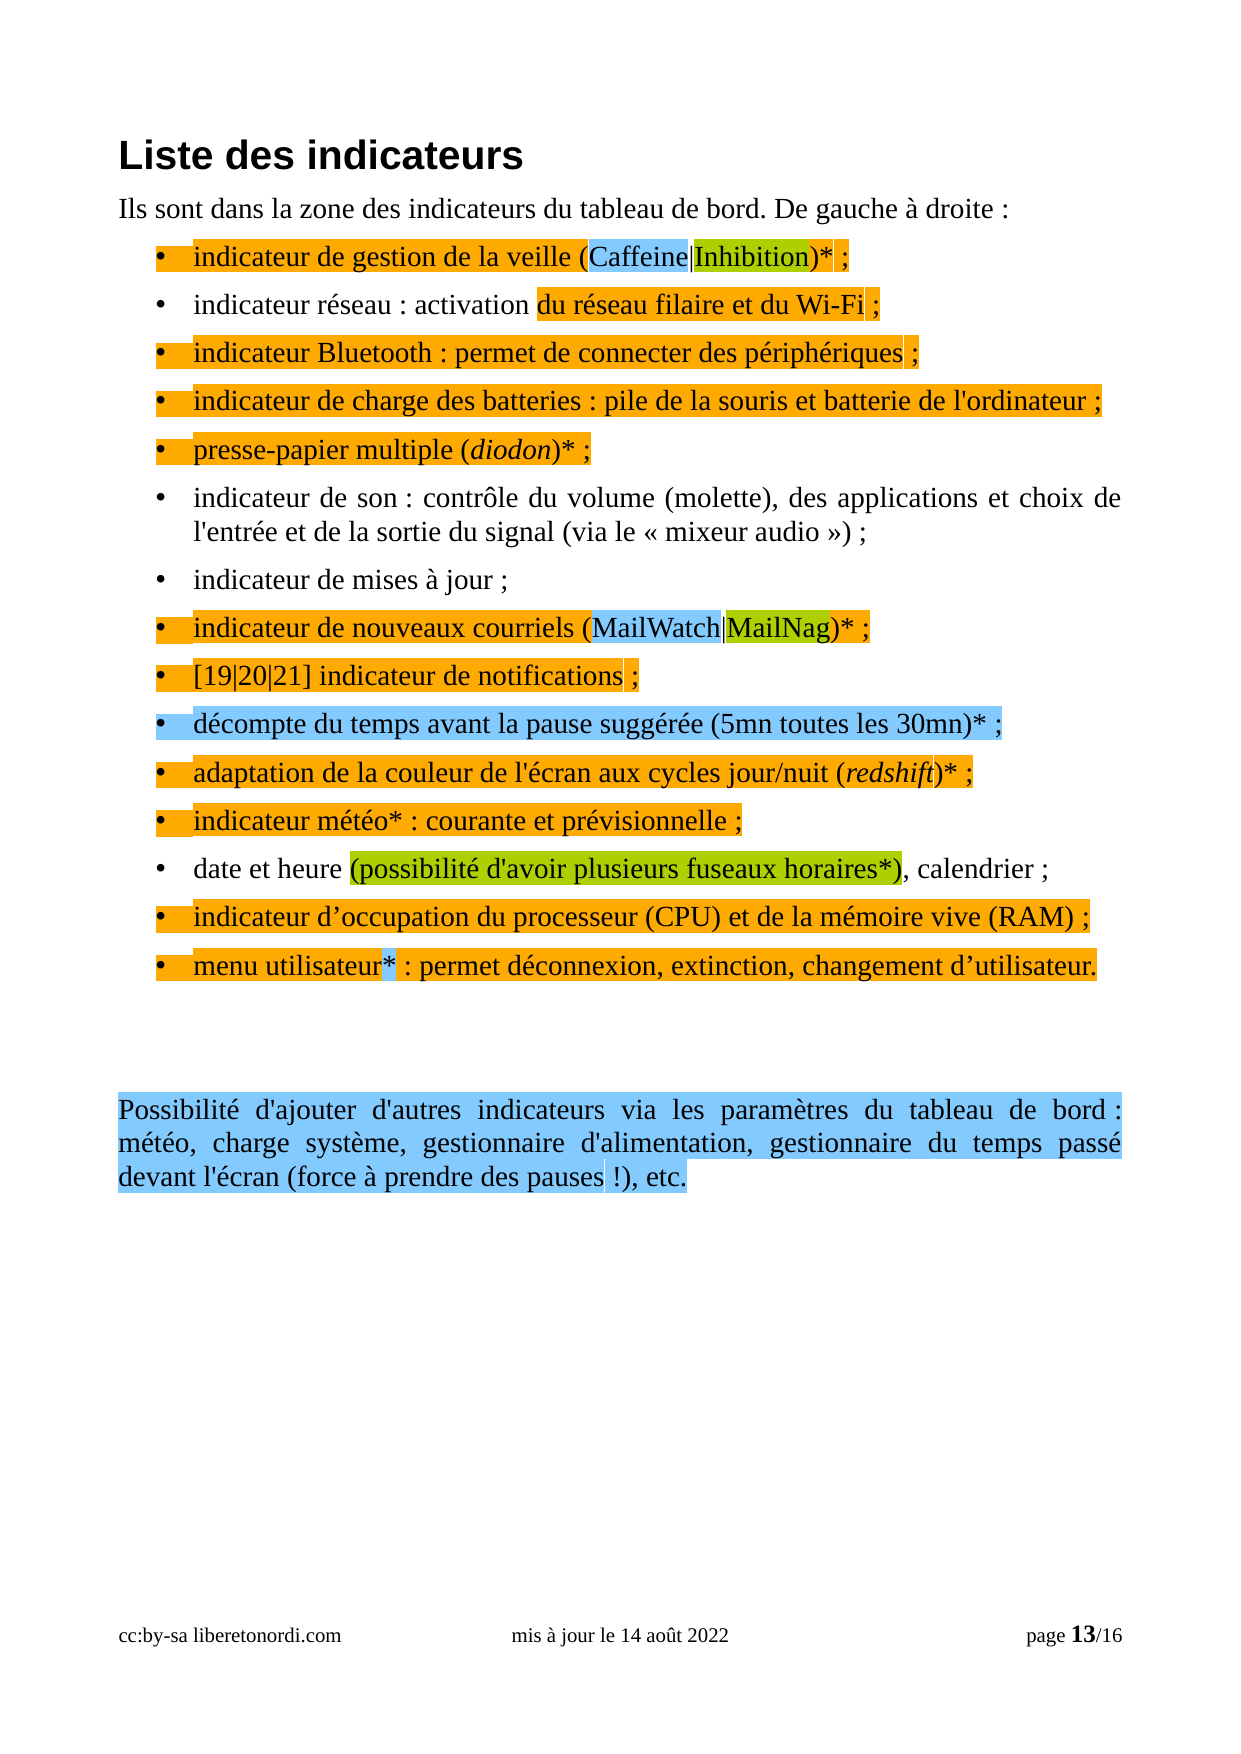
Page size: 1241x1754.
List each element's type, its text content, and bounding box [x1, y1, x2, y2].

list indicateur météo* : courante et prévisionnelle ; [156, 803, 1122, 837]
list indicateur de mises à jour ; [156, 562, 1122, 595]
list indicateur de gestion de la veille (Caffeine|Inhibition)* ; [156, 239, 1122, 272]
list indicateur réseau : activation du réseau filaire et du Wi-Fi ; [156, 287, 1122, 321]
list indicateur d’occupation du processeur (CPU) et de la mémoire vive (RAM) ; [156, 899, 1122, 933]
list presse-papier multiple (diodon)* ; [156, 432, 1122, 465]
list indicateur de charge des batteries : pile de la souris et batterie de l'ordinateur ; [156, 383, 1122, 417]
text Ils sont dans la zone des indicateurs du tableau de bord. De gauche à droite : [118, 191, 1122, 224]
list indicateur Bluetooth : permet de connecter des périphériques ; [156, 335, 1122, 369]
list indicateur de son : contrôle du volume (molette), des applications et choix de l'entrée et de la sortie du signal (via le « mixeur audio ») ; [156, 480, 1122, 547]
list décompte du temps avant la pause suggérée (5mn toutes les 30mn)* ; [156, 706, 1122, 740]
subtitle Liste des indicateurs [118, 131, 1122, 178]
list date et heure (possibilité d'avoir plusieurs fuseaux horaires*), calendrier ; [156, 851, 1122, 885]
list [19|20|21] indicateur de notifications ; [156, 658, 1122, 692]
list adaptation de la couleur de l'écran aux cycles jour/nuit (redshift)* ; [156, 755, 1122, 788]
list indicateur de nouveaux courriels (MailWatch|MailNag)* ; [156, 610, 1122, 644]
text Possibilité d'ajouter d'autres indicateurs via les paramètres du tableau de bord : météo, charge système, gestionnaire d'alimentation, gestionnaire du temps passé devant l'écran (force à prendre des pauses !), etc. [118, 1092, 1122, 1193]
list menu utilisateur* : permet déconnexion, extinction, changement d’utilisateur. [156, 948, 1122, 981]
